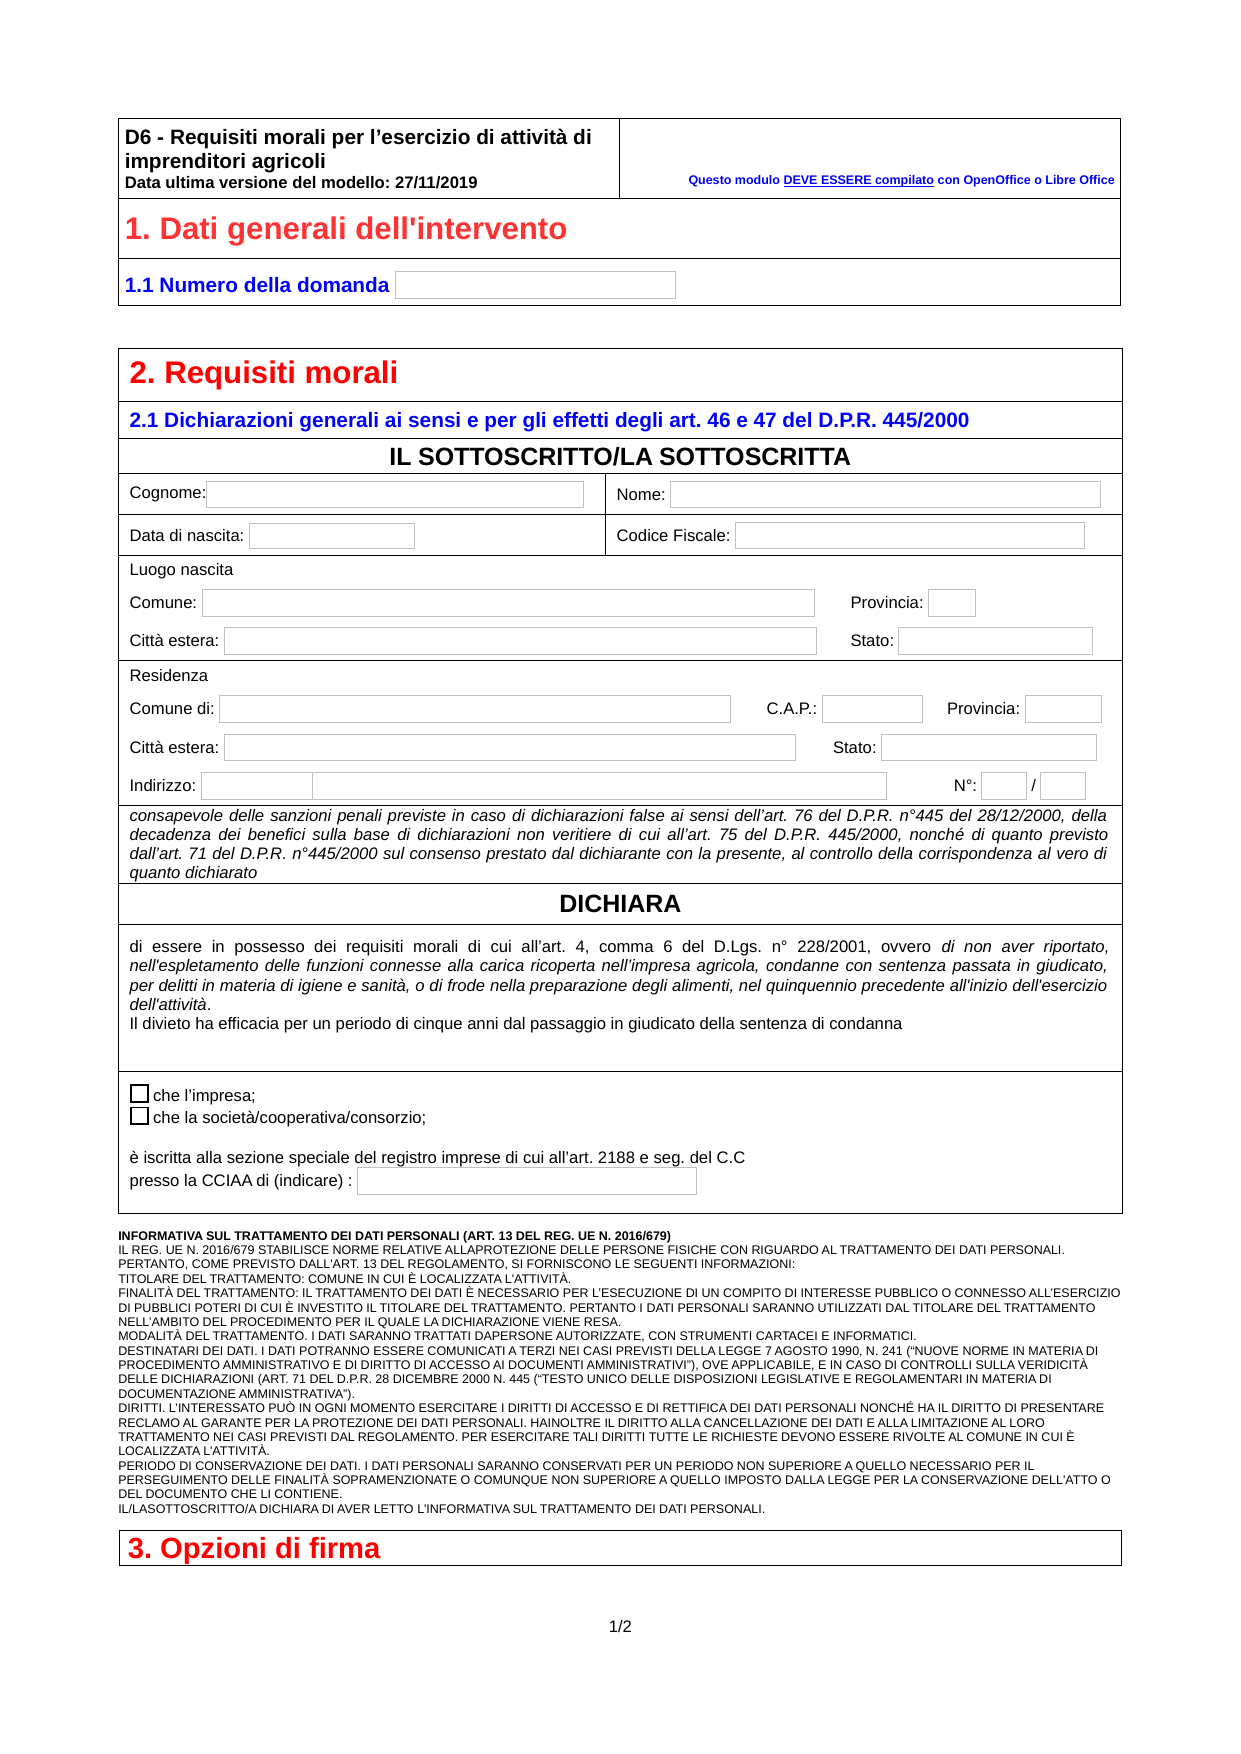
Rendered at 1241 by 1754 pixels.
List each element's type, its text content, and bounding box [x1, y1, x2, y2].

table_cell DICHIARA [119, 884, 1122, 924]
text INFORMATIVA SUL TRATTAMENTO DEI DATI PERSONALI (ART. 13 DEL REG. UE N. 2016/679) [118, 1228, 1122, 1243]
table_cell Codice Fiscale: [606, 515, 1122, 554]
table_cell Luogo nascita [119, 556, 1122, 583]
table_cell 1.1 Numero della domanda [119, 259, 1120, 305]
table_cell Città estera: [119, 728, 822, 766]
table_cell Comune di: [119, 690, 755, 728]
table_cell di essere in possesso dei requisiti morali di cui all’art. 4, comma 6 del D.Lgs. n° 228/2001, ovvero di non aver riportato, nell'espletamento delle funzioni connesse alla carica ricoperta nell’impresa agricola, condanne con sentenza passata in giudicato, per delitti in materia di igiene e sanità, o di frode nella preparazione degli alimenti, nel quinquennio precedente all'inizio dell'esercizio dell'attività. Il divieto ha efficacia per un periodo di cinque anni dal passaggio in giudicato della sentenza di condanna [119, 925, 1122, 1071]
table_header 3. Opzioni di firma [120, 1531, 1121, 1565]
table_cell Comune: [119, 583, 839, 622]
text PERIODO DI CONSERVAZIONE DEI DATI. I DATI PERSONALI SARANNO CONSERVATI PER UN PERIODO NON SUPERIORE A QUELLO NECESSARIO PER IL PERSEGUIMENTO DELLE FINALITÀ SOPRAMENZIONATE O COMUNQUE NON SUPERIORE A QUELLO IMPOSTO DALLA LEGGE PER LA CONSERVAZIONE DELL'ATTO O DEL DOCUMENTO CHE LI CONTIENE. [118, 1458, 1122, 1502]
table_cell Stato: [839, 622, 1122, 660]
table_cell Stato: [822, 728, 1122, 766]
text IL/LASOTTOSCRITTO/A DICHIARA DI AVER LETTO L'INFORMATIVA SUL TRATTAMENTO DEI DATI PERSONALI. [118, 1502, 1122, 1516]
text DIRITTI. L’INTERESSATO PUÒ IN OGNI MOMENTO ESERCITARE I DIRITTI DI ACCESSO E DI RETTIFICA DEI DATI PERSONALI NONCHÉ HA IL DIRITTO DI PRESENTARE RECLAMO AL GARANTE PER LA PROTEZIONE DEI DATI PERSONALI. HAINOLTRE IL DIRITTO ALLA CANCELLAZIONE DEI DATI E ALLA LIMITAZIONE AL LORO TRATTAMENTO NEI CASI PREVISTI DAL REGOLAMENTO. PER ESERCITARE TALI DIRITTI TUTTE LE RICHIESTE DEVONO ESSERE RIVOLTE AL COMUNE IN CUI È LOCALIZZATA L'ATTIVITÀ. [118, 1401, 1122, 1458]
table_cell Cognome: [119, 474, 605, 513]
table_header D6 - Requisiti morali per l’esercizio di attività di imprenditori agricoli Data ultima versione del modello: 27/11/2019 [119, 119, 619, 198]
table_cell Residenza [119, 661, 1122, 689]
text TITOLARE DEL TRATTAMENTO: COMUNE IN CUI È LOCALIZZATA L'ATTIVITÀ. [118, 1272, 1122, 1286]
table_cell N°: / [942, 766, 1122, 805]
table_header Questo modulo DEVE ESSERE compilato con OpenOffice o Libre Office [620, 119, 1120, 198]
table_cell Indirizzo: [119, 766, 942, 805]
text FINALITÀ DEL TRATTAMENTO: IL TRATTAMENTO DEI DATI È NECESSARIO PER L’ESECUZIONE DI UN COMPITO DI INTERESSE PUBBLICO O CONNESSO ALL’ESERCIZIO DI PUBBLICI POTERI DI CUI È INVESTITO IL TITOLARE DEL TRATTAMENTO. PERTANTO I DATI PERSONALI SARANNO UTILIZZATI DAL TITOLARE DEL TRATTAMENTO NELL’AMBITO DEL PROCEDIMENTO PER IL QUALE LA DICHIARAZIONE VIENE RESA. [118, 1286, 1122, 1329]
text DESTINATARI DEI DATI. I DATI POTRANNO ESSERE COMUNICATI A TERZI NEI CASI PREVISTI DELLA LEGGE 7 AGOSTO 1990, N. 241 (“NUOVE NORME IN MATERIA DI PROCEDIMENTO AMMINISTRATIVO E DI DIRITTO DI ACCESSO AI DOCUMENTI AMMINISTRATIVI”), OVE APPLICABILE, E IN CASO DI CONTROLLI SULLA VERIDICITÀ DELLE DICHIARAZIONI (ART. 71 DEL D.P.R. 28 DICEMBRE 2000 N. 445 (“TESTO UNICO DELLE DISPOSIZIONI LEGISLATIVE E REGOLAMENTARI IN MATERIA DI DOCUMENTAZIONE AMMINISTRATIVA”). [118, 1343, 1122, 1401]
text IL REG. UE N. 2016/679 STABILISCE NORME RELATIVE ALLAPROTEZIONE DELLE PERSONE FISICHE CON RIGUARDO AL TRATTAMENTO DEI DATI PERSONALI. PERTANTO, COME PREVISTO DALL'ART. 13 DEL REGOLAMENTO, SI FORNISCONO LE SEGUENTI INFORMAZIONI: [118, 1243, 1122, 1272]
table_cell consapevole delle sanzioni penali previste in caso di dichiarazioni false ai sensi dell’art. 76 del D.P.R. n°445 del 28/12/2000, della decadenza dei benefici sulla base di dichiarazioni non veritiere di cui all’art. 75 del D.P.R. 445/2000, nonché di quanto previsto dall’art. 71 del D.P.R. n°445/2000 sul consenso prestato dal dichiarante con la presente, al controllo della corrispondenza al vero di quanto dichiarato [119, 806, 1122, 882]
table_header 2. Requisiti morali [119, 349, 1122, 401]
table_cell 2.1 Dichiarazioni generali ai sensi e per gli effetti degli art. 46 e 47 del D.P.R. 445/2000 [119, 402, 1122, 438]
table_cell Nome: [606, 474, 1122, 513]
table_cell che l’impresa; che la società/cooperativa/consorzio; è iscritta alla sezione speciale del registro imprese di cui all’art. 2188 e seg. del C.C presso la CCIAA di (indicare) : [119, 1072, 1122, 1213]
table_cell Provincia: [839, 583, 1122, 622]
table_cell Provincia: [936, 690, 1122, 728]
text MODALITÀ DEL TRATTAMENTO. I DATI SARANNO TRATTATI DAPERSONE AUTORIZZATE, CON STRUMENTI CARTACEI E INFORMATICI. [118, 1329, 1122, 1343]
table_cell IL SOTTOSCRITTO/LA SOTTOSCRITTA [119, 439, 1122, 473]
table_cell Città estera: [119, 622, 839, 660]
table_cell 1. Dati generali dell'intervento [119, 199, 1120, 258]
table_cell Data di nascita: [119, 515, 605, 554]
table_cell C.A.P.: [755, 690, 936, 728]
